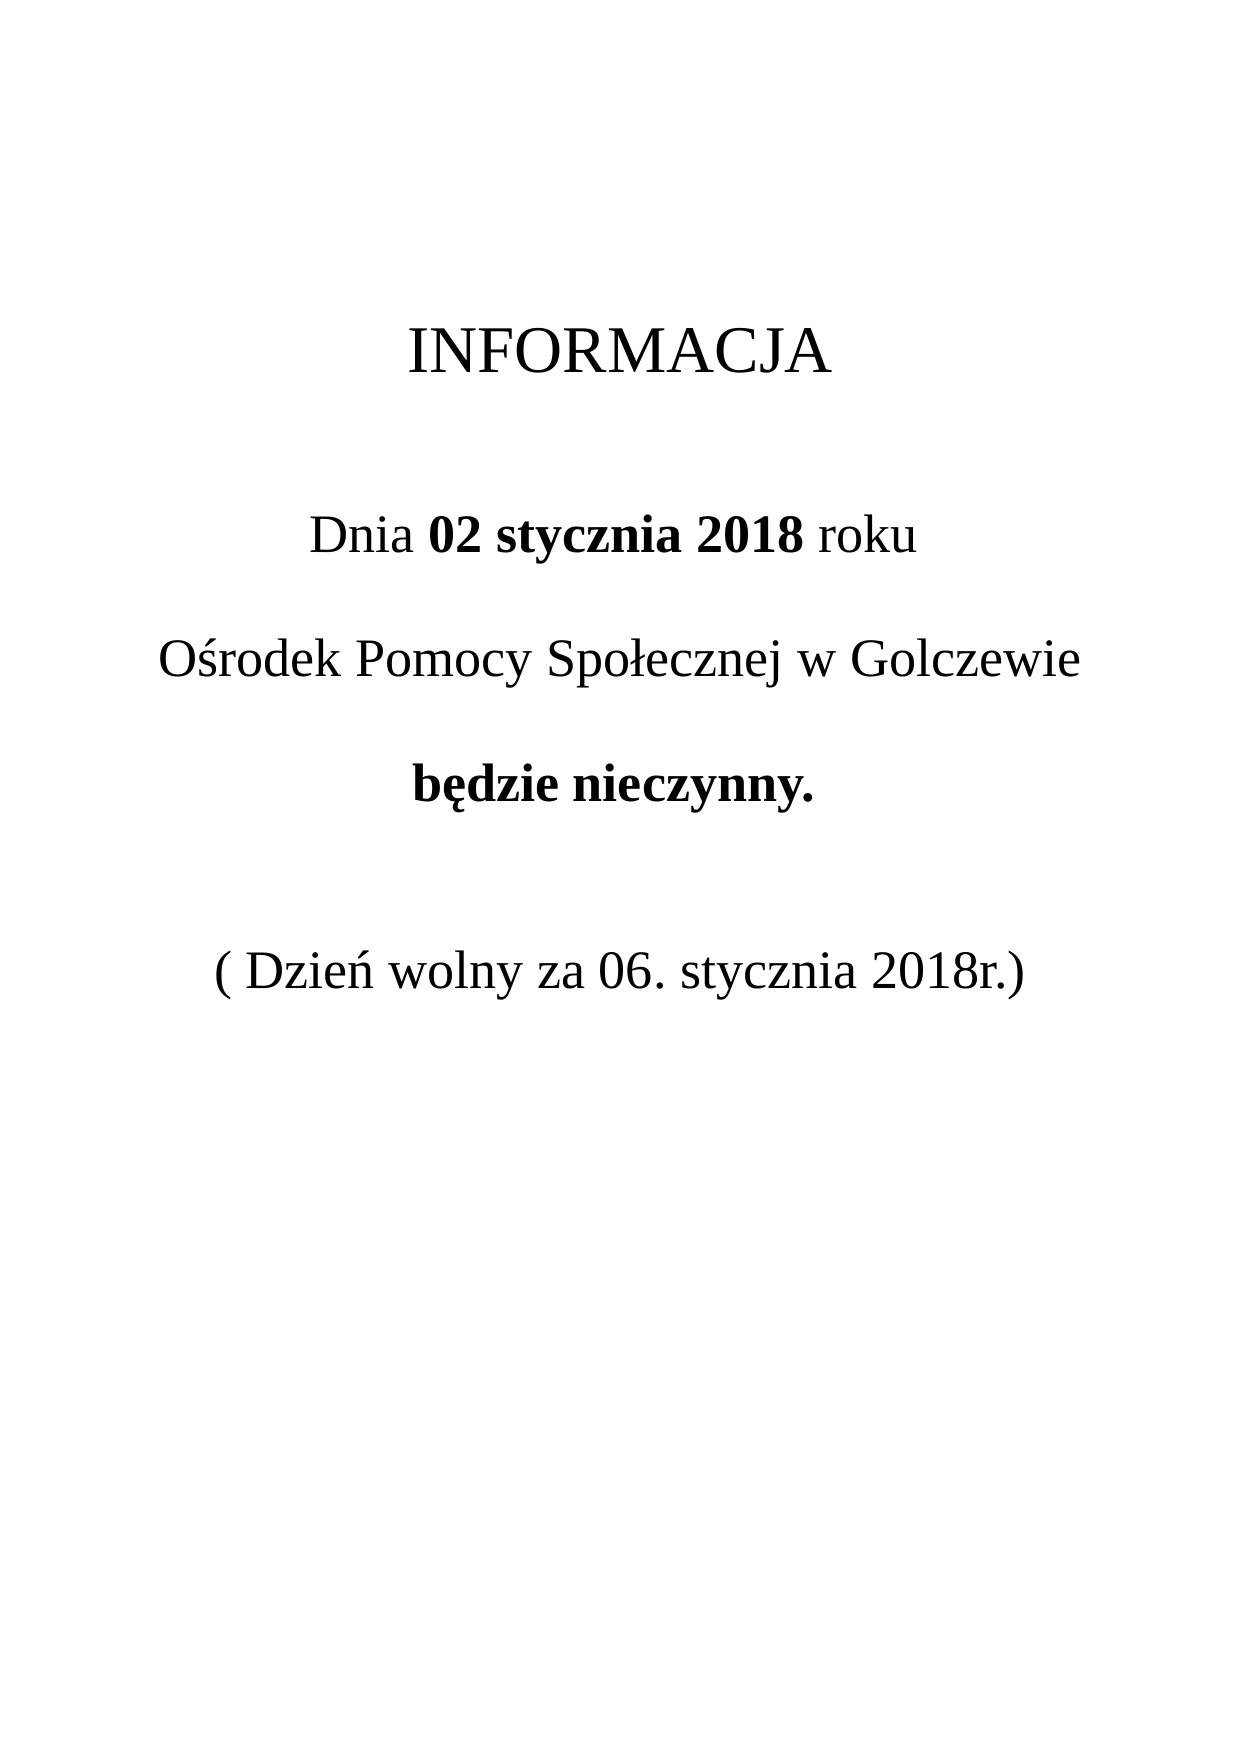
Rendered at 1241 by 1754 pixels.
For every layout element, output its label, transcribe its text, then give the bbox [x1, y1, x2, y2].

text ( Dzień wolny za 06. stycznia 2018r.) [118, 937, 1122, 1000]
text Dnia 02 stycznia 2018 roku [118, 501, 1122, 564]
text Ośrodek Pomocy Społecznej w Golczewie będzie nieczynny. [118, 626, 1122, 813]
text INFORMACJA [118, 310, 1122, 386]
